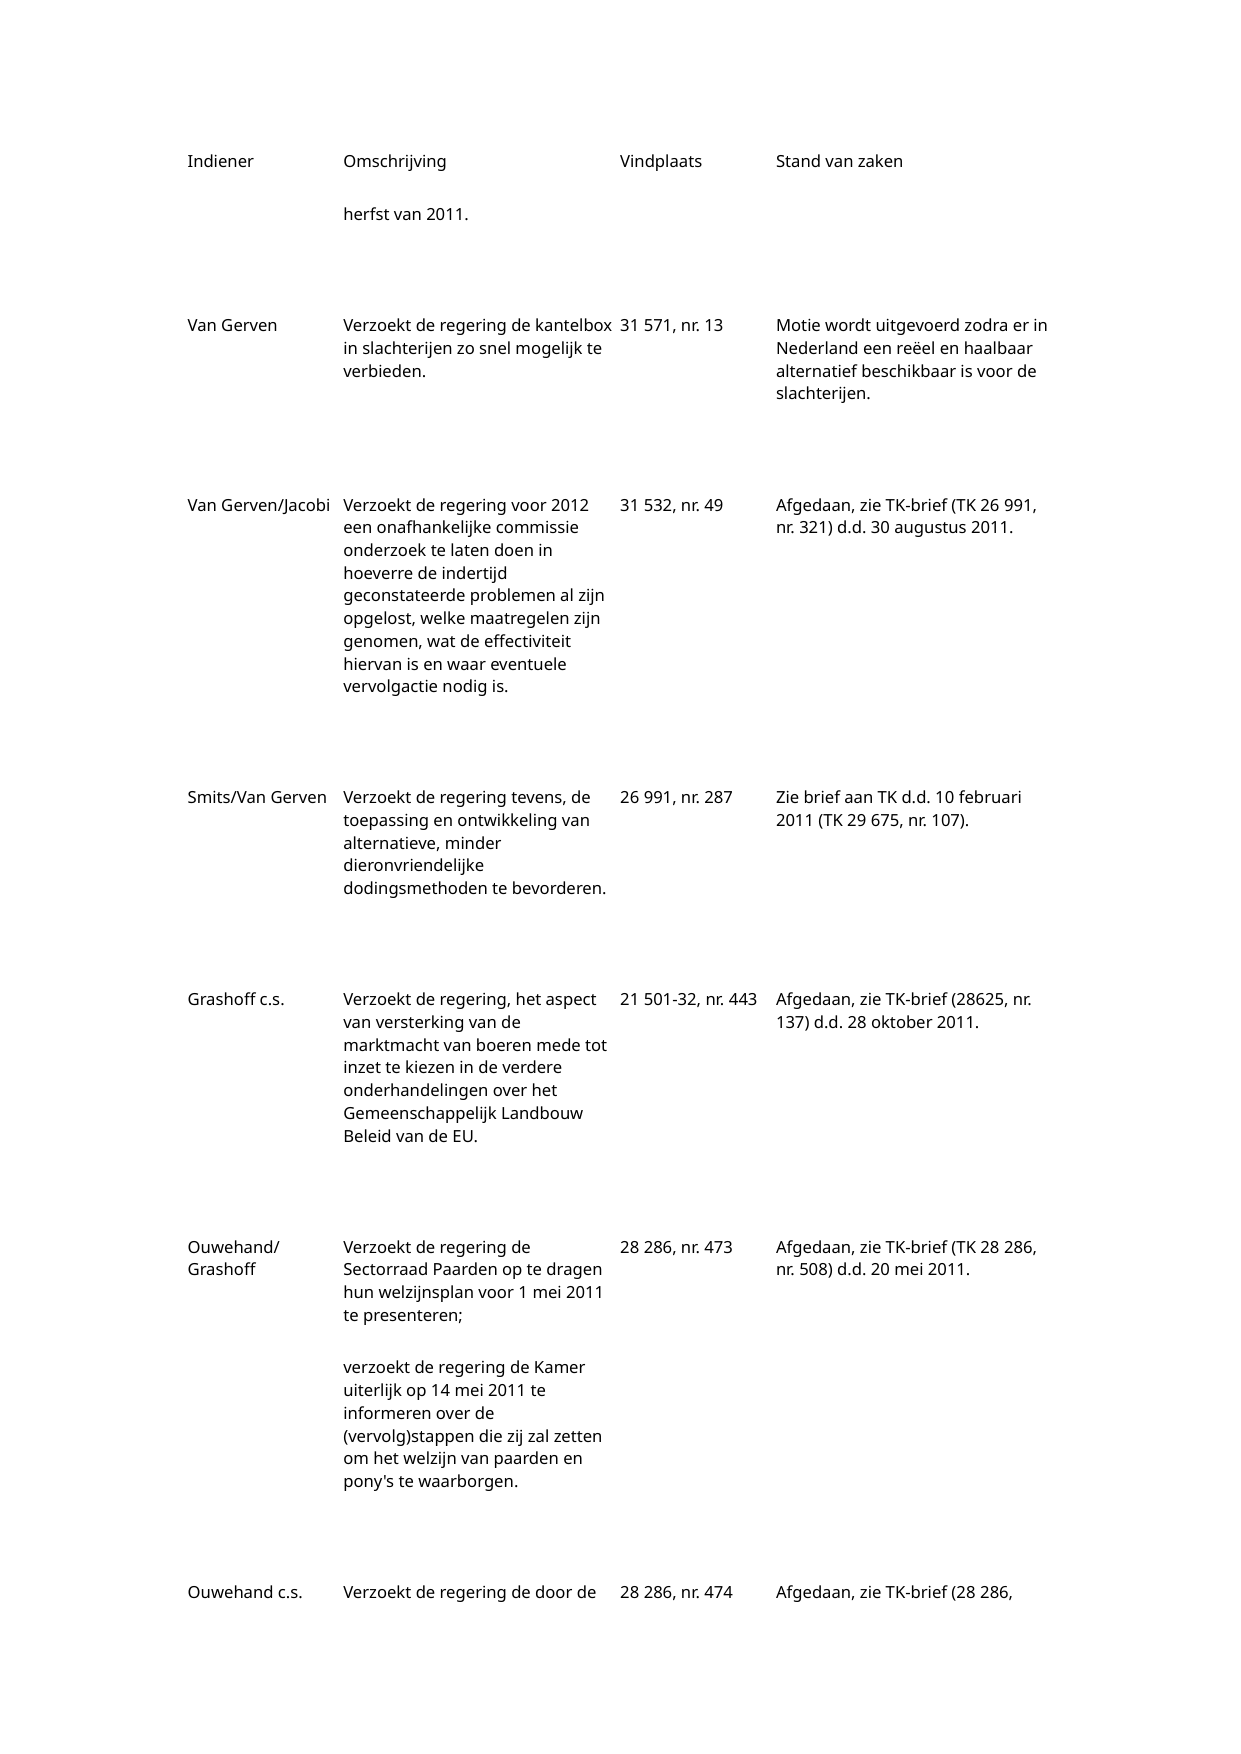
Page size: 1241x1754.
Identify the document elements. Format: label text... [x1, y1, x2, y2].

table_cell [188, 930, 343, 988]
table_cell Verzoekt de regering, het aspect van versterking van de marktmacht van boeren mede tot inzet te kiezen in de verdere onderhandelingen over het Gemeenschappelijk Landbouw Beleid van de EU. [343, 988, 620, 1177]
table_cell 31 532, nr. 49 [620, 493, 776, 727]
table_cell [620, 1523, 776, 1581]
table_cell Afgedaan, zie TK-brief (28625, nr. 137) d.d. 28 oktober 2011. [776, 988, 1053, 1177]
table_cell [188, 728, 343, 786]
table_cell Verzoekt de regering tevens, de toepassing en ontwikkeling van alternatieve, minder dieronvriendelijke dodingsmethoden te bevorderen. [343, 786, 620, 929]
table_cell 28 286, nr. 474 [620, 1581, 776, 1603]
table_header Indiener [188, 150, 343, 203]
table_cell Zie brief aan TK d.d. 10 februari 2011 (TK 29 675, nr. 107). [776, 786, 1053, 929]
table_header Vindplaats [620, 150, 776, 203]
table_cell [776, 1177, 1053, 1235]
table_cell Verzoekt de regering voor 2012 een onafhankelijke commissie onderzoek te laten doen in hoeverre de indertijd geconstateerde problemen al zijn opgelost, welke maatregelen zijn genomen, wat de effectiviteit hiervan is en waar eventuele vervolgactie nodig is. [343, 493, 620, 727]
table_cell Ouwehand c.s. [188, 1581, 343, 1603]
table_cell 28 286, nr. 473 [620, 1235, 776, 1522]
table_cell [776, 435, 1053, 493]
table_cell Verzoekt de regering de kantelbox in slachterijen zo snel mogelijk te verbieden. [343, 314, 620, 435]
table_cell Verzoekt de regering de door de [343, 1581, 620, 1603]
table_cell Verzoekt de regering de Sectorraad Paarden op te dragen hun welzijnsplan voor 1 mei 2011 te presenteren; verzoekt de regering de Kamer uiterlijk op 14 mei 2011 te informeren over de (vervolg)stappen die zij zal zetten om het welzijn van paarden en pony's te waarborgen. [343, 1235, 620, 1522]
table_cell [188, 203, 343, 255]
table_cell Ouwehand/Grashoff [188, 1235, 343, 1522]
table_cell Afgedaan, zie TK-brief (28 286, [776, 1581, 1053, 1603]
table_cell [343, 1523, 620, 1581]
table_cell [188, 435, 343, 493]
table_cell [776, 1523, 1053, 1581]
table_cell [620, 203, 776, 255]
table_header Stand van zaken [776, 150, 1053, 203]
table_cell [620, 930, 776, 988]
table_cell 26 991, nr. 287 [620, 786, 776, 929]
table_cell [188, 255, 343, 314]
table_cell Afgedaan, zie TK-brief (TK 28 286, nr. 508) d.d. 20 mei 2011. [776, 1235, 1053, 1522]
table_cell [776, 930, 1053, 988]
table_cell [776, 728, 1053, 786]
table_cell [620, 435, 776, 493]
table_cell 31 571, nr. 13 [620, 314, 776, 435]
table_cell [343, 728, 620, 786]
table_cell Motie wordt uitgevoerd zodra er in Nederland een reëel en haalbaar alternatief beschikbaar is voor de slachterijen. [776, 314, 1053, 435]
table_cell [776, 255, 1053, 314]
table_cell [776, 203, 1053, 255]
table_cell [188, 1177, 343, 1235]
table_cell Smits/Van Gerven [188, 786, 343, 929]
table_cell Afgedaan, zie TK-brief (TK 26 991, nr. 321) d.d. 30 augustus 2011. [776, 493, 1053, 727]
table_cell herfst van 2011. [343, 203, 620, 255]
table_cell [620, 1177, 776, 1235]
table_cell [343, 435, 620, 493]
table_cell Van Gerven [188, 314, 343, 435]
table_cell [343, 1177, 620, 1235]
table_header Omschrijving [343, 150, 620, 203]
table_cell [188, 1523, 343, 1581]
table_cell 21 501-32, nr. 443 [620, 988, 776, 1177]
table_cell [620, 728, 776, 786]
table_cell [343, 930, 620, 988]
table_cell [343, 255, 620, 314]
table_cell Grashoff c.s. [188, 988, 343, 1177]
table_cell Van Gerven/Jacobi [188, 493, 343, 727]
table_cell [620, 255, 776, 314]
